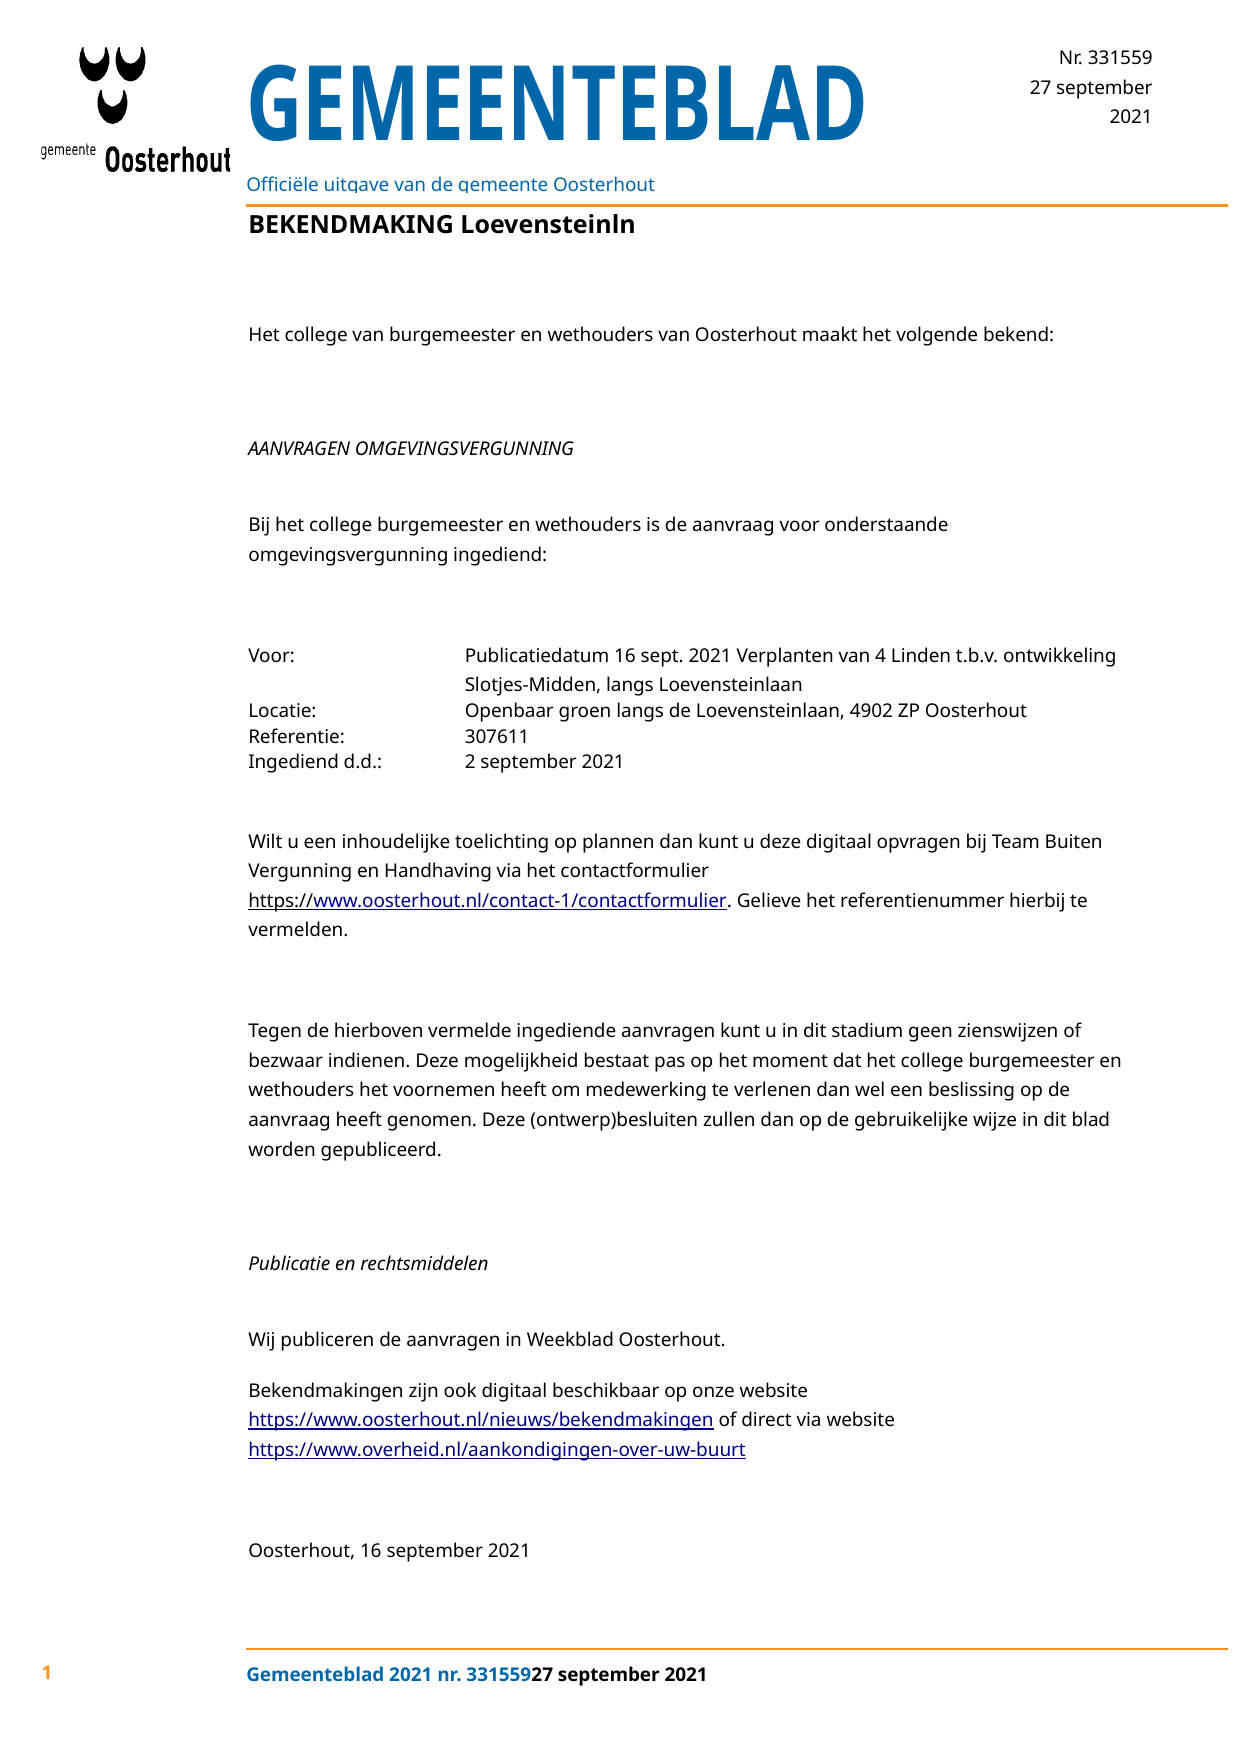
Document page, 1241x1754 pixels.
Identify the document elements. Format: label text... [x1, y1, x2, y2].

text Het college van burgemeester en wethouders van Oosterhout maakt het volgende bekend: [248, 321, 1152, 346]
table_cell 307611 [465, 723, 1152, 748]
text Wij publiceren de aanvragen in Weekblad Oosterhout. [248, 1326, 1152, 1352]
text Bij het college burgemeester en wethouders is de aanvraag voor onderstaande omgevingsvergunning ingediend: [248, 511, 1152, 567]
table_header Voor: [248, 642, 464, 697]
picture [41, 47, 231, 172]
table_cell Referentie: [248, 723, 464, 748]
text Publicatie en rechtsmiddelen [248, 1250, 1152, 1276]
text Tegen de hierboven vermelde ingediende aanvragen kunt u in dit stadium geen zienswijzen of bezwaar indienen. Deze mogelijkheid bestaat pas op het moment dat het college burgemeester en wethouders het voornemen heeft om medewerking te verlenen dan wel een beslissing op de aanvraag heeft genomen. Deze (ontwerp)besluiten zullen dan op de gebruikelijke wijze in dit blad worden gepubliceerd. [248, 1017, 1152, 1162]
text Wilt u een inhoudelijke toelichting op plannen dan kunt u deze digitaal opvragen bij Team Buiten Vergunning en Handhaving via het contactformulier https://www.oosterhout.nl/contact-1/contactformulier. Gelieve het referentienummer hierbij te vermelden. [248, 828, 1152, 942]
table_header Publicatiedatum 16 sept. 2021 Verplanten van 4 Linden t.b.v. ontwikkeling Slotjes-Midden, langs Loevensteinlaan [465, 642, 1152, 697]
text Bekendmakingen zijn ook digitaal beschikbaar op onze website https://www.oosterhout.nl/nieuws/bekendmakingen of direct via website https://www.overheid.nl/aankondigingen-over-uw-buurt [248, 1377, 1152, 1462]
table_cell 2 september 2021 [465, 749, 1152, 774]
text Oosterhout, 16 september 2021 [248, 1537, 1152, 1562]
text AANVRAGEN OMGEVINGSVERGUNNING [248, 435, 1152, 461]
table_cell Locatie: [248, 697, 464, 723]
table_cell Openbaar groen langs de Loevensteinlaan, 4902 ZP Oosterhout [465, 697, 1152, 723]
table_cell Ingediend d.d.: [248, 749, 464, 774]
text BEKENDMAKING Loevensteinln [248, 207, 1152, 241]
